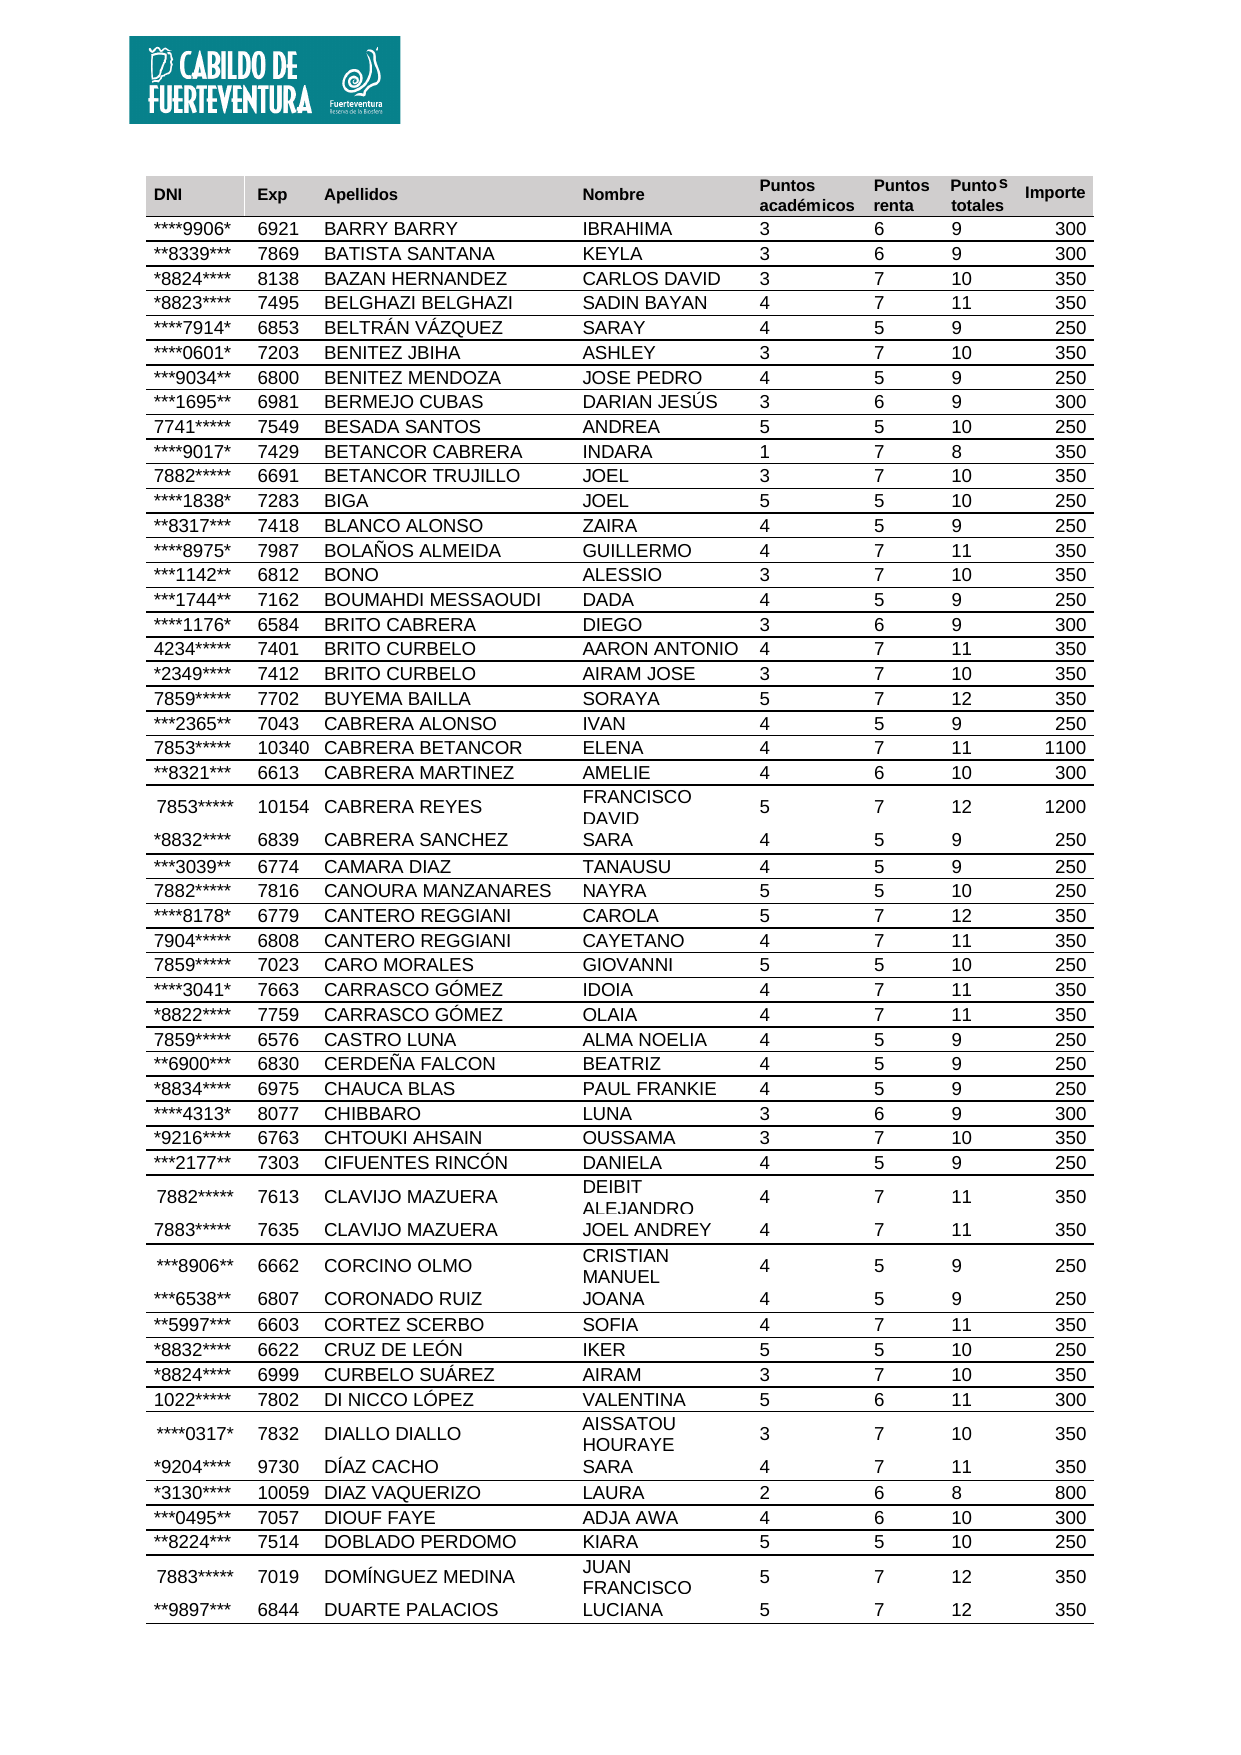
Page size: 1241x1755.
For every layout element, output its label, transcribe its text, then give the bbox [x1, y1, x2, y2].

table_cell 7869 [245, 242, 317, 265]
table_cell DIOUF FAYE [317, 1506, 568, 1529]
table_cell **5997*** [146, 1313, 244, 1337]
table_cell DIEGO [568, 613, 749, 636]
table_cell BUYEMA BAILLA [317, 687, 568, 710]
table_cell 350 [999, 1412, 1093, 1450]
table_cell 6 [822, 613, 918, 636]
table_cell CAYETANO [568, 929, 749, 952]
table_cell 6 [822, 761, 918, 784]
table_cell VALENTINA [568, 1388, 749, 1411]
table_cell DANIELA [568, 1151, 749, 1174]
table_cell 3 [749, 390, 822, 413]
table_cell 350 [999, 978, 1093, 1001]
table_cell JOSE PEDRO [568, 366, 749, 389]
table_cell 6807 [245, 1283, 317, 1312]
table_cell 4 [749, 538, 822, 562]
table_cell 7057 [245, 1506, 317, 1529]
table_cell 6844 [245, 1594, 317, 1623]
table_cell CLAVIJO MAZUERA [317, 1176, 568, 1214]
table_cell 4 [749, 1245, 822, 1283]
table_cell 5 [749, 1388, 822, 1411]
table_cell 10 [918, 1412, 999, 1450]
table_cell 250 [999, 855, 1093, 878]
table_cell 11 [918, 978, 999, 1001]
table_cell ADJA AWA [568, 1506, 749, 1529]
table_cell 5 [822, 1151, 918, 1174]
table_cell 6975 [245, 1077, 317, 1100]
table_cell 7613 [245, 1176, 317, 1214]
table_cell 6584 [245, 613, 317, 636]
table_cell 3 [749, 1102, 822, 1125]
table_cell 6691 [245, 464, 317, 487]
table_cell CANTERO REGGIANI [317, 904, 568, 927]
table_cell ****1838* [146, 489, 244, 512]
table_cell CAROLA [568, 904, 749, 927]
table_cell CURBELO SUÁREZ [317, 1363, 568, 1386]
table_cell CASTRO LUNA [317, 1028, 568, 1051]
table_cell CABRERA SANCHEZ [317, 824, 568, 853]
table_cell 4 [749, 761, 822, 784]
table_cell 4 [749, 1450, 822, 1479]
table_cell 7 [822, 291, 918, 314]
table_cell 3 [749, 1127, 822, 1149]
table_cell 11 [918, 1176, 999, 1214]
table_cell ****9906* [146, 217, 244, 240]
table_cell CAMARA DIAZ [317, 855, 568, 878]
table_cell 5 [749, 687, 822, 710]
table_cell 10 [918, 563, 999, 586]
table_cell ANDREA [568, 415, 749, 438]
table_cell DEIBIT ALEJANDRO [568, 1176, 749, 1214]
table_cell 3 [749, 563, 822, 586]
table_cell OLAIA [568, 1003, 749, 1026]
table_cell AIRAM JOSE [568, 662, 749, 685]
table_cell 250 [999, 1077, 1093, 1100]
table_cell CANTERO REGGIANI [317, 929, 568, 952]
table_cell SARA [568, 1450, 749, 1479]
table_cell 250 [999, 588, 1093, 611]
table_cell 7 [822, 464, 918, 487]
table_cell BEATRIZ [568, 1052, 749, 1075]
table_cell 9 [918, 366, 999, 389]
table_cell 7 [822, 929, 918, 952]
table_cell 11 [918, 736, 999, 759]
table_cell 5 [822, 1283, 918, 1312]
table_cell 7 [822, 1127, 918, 1149]
table_cell 4 [749, 855, 822, 878]
table_cell INDARA [568, 440, 749, 463]
table_cell 250 [999, 1151, 1093, 1174]
table_cell 4 [749, 1313, 822, 1337]
table_cell 7418 [245, 514, 317, 537]
table_cell TANAUSU [568, 855, 749, 878]
table_cell JOANA [568, 1283, 749, 1312]
table_cell ****0317* [146, 1412, 244, 1450]
table_cell 350 [999, 341, 1093, 364]
table_cell 5 [822, 1028, 918, 1051]
table_cell 350 [999, 687, 1093, 710]
table_cell LUCIANA [568, 1594, 749, 1623]
table_cell 3 [749, 341, 822, 364]
table_cell 10 [918, 489, 999, 512]
table_cell 250 [999, 1245, 1093, 1283]
table_cell 7883***** [146, 1214, 244, 1243]
table_cell BRITO CURBELO [317, 662, 568, 685]
table_cell 11 [918, 1313, 999, 1337]
table_cell IBRAHIMA [568, 217, 749, 240]
table_cell **8317*** [146, 514, 244, 537]
table_cell 7635 [245, 1214, 317, 1243]
table_cell 4234***** [146, 638, 244, 660]
table_cell **6900*** [146, 1052, 244, 1075]
table_cell 250 [999, 1028, 1093, 1051]
table_cell 6830 [245, 1052, 317, 1075]
table_cell CABRERA BETANCOR [317, 736, 568, 759]
table_cell 11 [918, 1214, 999, 1243]
table_cell CRISTIAN MANUEL [568, 1245, 749, 1283]
table_cell KEYLA [568, 242, 749, 265]
table_cell *8824**** [146, 1363, 244, 1386]
table_cell 300 [999, 1506, 1093, 1529]
table_cell BARRY BARRY [317, 217, 568, 240]
table_cell 250 [999, 366, 1093, 389]
table_cell AMELIE [568, 761, 749, 784]
table_cell 300 [999, 761, 1093, 784]
table_cell CORTEZ SCERBO [317, 1313, 568, 1337]
table_cell 3 [749, 267, 822, 290]
table_cell 7 [822, 1412, 918, 1450]
table_cell 6774 [245, 855, 317, 878]
table_cell 7832 [245, 1412, 317, 1450]
table_cell 7514 [245, 1531, 317, 1554]
table_cell BAZAN HERNANDEZ [317, 267, 568, 290]
table_cell 10 [918, 953, 999, 976]
table_cell BONO [317, 563, 568, 586]
table_cell ****3041* [146, 978, 244, 1001]
table_cell 12 [918, 687, 999, 710]
table_cell 6576 [245, 1028, 317, 1051]
table_cell 10 [918, 761, 999, 784]
table_cell 4 [749, 1077, 822, 1100]
table_cell *8832**** [146, 1338, 244, 1361]
table_cell BETANCOR CABRERA [317, 440, 568, 463]
table_cell 5 [749, 1594, 822, 1623]
table_cell 7303 [245, 1151, 317, 1174]
table_cell 7 [822, 538, 918, 562]
table_cell 7859***** [146, 953, 244, 976]
table_cell DADA [568, 588, 749, 611]
table_cell 5 [822, 855, 918, 878]
table_cell 7495 [245, 291, 317, 314]
table_cell 5 [822, 1052, 918, 1075]
table_cell ***0495** [146, 1506, 244, 1529]
table_cell 11 [918, 638, 999, 660]
table_cell 4 [749, 824, 822, 853]
table_cell 7 [822, 1176, 918, 1214]
table_cell 9 [918, 1151, 999, 1174]
table_cell 10059 [245, 1481, 317, 1504]
table_cell BOUMAHDI MESSAOUDI [317, 588, 568, 611]
table_cell ****7914* [146, 316, 244, 339]
table_cell 4 [749, 1176, 822, 1214]
table_cell 5 [822, 824, 918, 853]
table_cell 9 [918, 316, 999, 339]
table_cell *3130**** [146, 1481, 244, 1504]
table_cell 5 [749, 1556, 822, 1593]
table_cell 7987 [245, 538, 317, 562]
table_cell 4 [749, 588, 822, 611]
table_cell 3 [749, 613, 822, 636]
table_cell BRITO CABRERA [317, 613, 568, 636]
table_cell 7859***** [146, 687, 244, 710]
table_cell 7882***** [146, 1176, 244, 1214]
table_cell 350 [999, 904, 1093, 927]
table_cell 7 [822, 341, 918, 364]
table_cell 350 [999, 1214, 1093, 1243]
table_cell 5 [822, 1077, 918, 1100]
table_cell ZAIRA [568, 514, 749, 537]
table_cell JOEL [568, 489, 749, 512]
table_cell KIARA [568, 1531, 749, 1554]
table_cell 4 [749, 316, 822, 339]
table_cell 7 [822, 267, 918, 290]
table_cell 7 [822, 1450, 918, 1479]
table_cell 6 [822, 1506, 918, 1529]
table_cell 350 [999, 1313, 1093, 1337]
table_cell 7 [822, 1313, 918, 1337]
table_cell 7 [822, 1363, 918, 1386]
table_cell BRITO CURBELO [317, 638, 568, 660]
table_cell 10 [918, 1338, 999, 1361]
table_cell 6999 [245, 1363, 317, 1386]
table_cell 6981 [245, 390, 317, 413]
table_cell CANOURA MANZANARES [317, 879, 568, 902]
table_cell 5 [749, 953, 822, 976]
table_cell 7 [822, 1556, 918, 1593]
table_cell 6839 [245, 824, 317, 853]
table_cell 8 [918, 1481, 999, 1504]
table_cell 9 [918, 613, 999, 636]
table_cell 10154 [245, 786, 317, 824]
table_cell ****9017* [146, 440, 244, 463]
table_cell 350 [999, 267, 1093, 290]
table_cell CRUZ DE LEÓN [317, 1338, 568, 1361]
table_cell ****0601* [146, 341, 244, 364]
table_cell 3 [749, 464, 822, 487]
table_cell 6 [822, 1102, 918, 1125]
table_cell CARO MORALES [317, 953, 568, 976]
table_cell 10 [918, 415, 999, 438]
table_cell ***2365** [146, 712, 244, 735]
table_cell 350 [999, 929, 1093, 952]
table_cell 11 [918, 1388, 999, 1411]
table_cell 9 [918, 712, 999, 735]
table_cell DÍAZ CACHO [317, 1450, 568, 1479]
table_cell 7 [822, 687, 918, 710]
table_cell 3 [749, 242, 822, 265]
table_cell 5 [822, 366, 918, 389]
table_cell GUILLERMO [568, 538, 749, 562]
table_cell *8822**** [146, 1003, 244, 1026]
table_header Apellidos [317, 176, 568, 216]
table_cell 250 [999, 1338, 1093, 1361]
table_cell 4 [749, 514, 822, 537]
table_cell 350 [999, 1003, 1093, 1026]
table_header Puntos académ [749, 176, 822, 216]
table_cell 300 [999, 613, 1093, 636]
table_cell 2 [749, 1481, 822, 1504]
table_cell ***8906** [146, 1245, 244, 1283]
table_cell 11 [918, 291, 999, 314]
table_cell 1200 [999, 786, 1093, 824]
table_cell 7162 [245, 588, 317, 611]
table_cell 11 [918, 1450, 999, 1479]
table_cell 7 [822, 1003, 918, 1026]
table_cell 5 [822, 489, 918, 512]
table_cell LUNA [568, 1102, 749, 1125]
table_cell BETANCOR TRUJILLO [317, 464, 568, 487]
table_cell 3 [749, 217, 822, 240]
table_cell 250 [999, 1052, 1093, 1075]
table_cell 6662 [245, 1245, 317, 1283]
table_cell 7 [822, 662, 918, 685]
table_cell CERDEÑA FALCON [317, 1052, 568, 1075]
table_cell CHAUCA BLAS [317, 1077, 568, 1100]
table_cell ***3039** [146, 855, 244, 878]
table_cell DIALLO DIALLO [317, 1412, 568, 1450]
table_cell 5 [822, 588, 918, 611]
table_cell 7 [822, 563, 918, 586]
table_cell SARA [568, 824, 749, 853]
table_cell 300 [999, 1102, 1093, 1125]
table_cell SADIN BAYAN [568, 291, 749, 314]
table_cell 1022***** [146, 1388, 244, 1411]
table_cell 4 [749, 638, 822, 660]
table_cell 10 [918, 464, 999, 487]
table_cell 7023 [245, 953, 317, 976]
table_cell 10 [918, 662, 999, 685]
table_cell 12 [918, 904, 999, 927]
table_cell SORAYA [568, 687, 749, 710]
table_cell 3 [749, 1412, 822, 1450]
table_cell SOFIA [568, 1313, 749, 1337]
table_cell 9 [918, 390, 999, 413]
table_cell IDOIA [568, 978, 749, 1001]
table_cell 10 [918, 1531, 999, 1554]
table_cell 12 [918, 1556, 999, 1593]
table_cell 5 [749, 1531, 822, 1554]
table_cell 6921 [245, 217, 317, 240]
table_cell 6613 [245, 761, 317, 784]
table_cell 300 [999, 242, 1093, 265]
table_cell **8224*** [146, 1531, 244, 1554]
table_cell BENITEZ MENDOZA [317, 366, 568, 389]
table_cell 250 [999, 489, 1093, 512]
table_cell **8321*** [146, 761, 244, 784]
table_cell 6800 [245, 366, 317, 389]
table_cell 1100 [999, 736, 1093, 759]
table_cell ****1176* [146, 613, 244, 636]
table_cell ***1695** [146, 390, 244, 413]
table_cell 7 [822, 786, 918, 824]
table_cell *9204**** [146, 1450, 244, 1479]
table_cell 5 [822, 1338, 918, 1361]
table_cell 5 [822, 316, 918, 339]
table_cell CABRERA MARTINEZ [317, 761, 568, 784]
table_cell CORCINO OLMO [317, 1245, 568, 1283]
table_cell ***2177** [146, 1151, 244, 1174]
table_cell 7043 [245, 712, 317, 735]
table_cell 7702 [245, 687, 317, 710]
table_cell 7882***** [146, 879, 244, 902]
table_cell 5 [749, 1338, 822, 1361]
table_cell 5 [822, 1531, 918, 1554]
table_cell 7882***** [146, 464, 244, 487]
table_cell 7 [822, 736, 918, 759]
table_cell CARRASCO GÓMEZ [317, 1003, 568, 1026]
table_cell ***6538** [146, 1283, 244, 1312]
table_cell 9 [918, 1077, 999, 1100]
table_cell 7401 [245, 638, 317, 660]
table_cell ALMA NOELIA [568, 1028, 749, 1051]
table_cell 6 [822, 217, 918, 240]
table_cell 300 [999, 1388, 1093, 1411]
table_cell *8834**** [146, 1077, 244, 1100]
table_cell 7283 [245, 489, 317, 512]
table_cell 4 [749, 1214, 822, 1243]
table_cell DOBLADO PERDOMO [317, 1531, 568, 1554]
table_cell DARIAN JESÚS [568, 390, 749, 413]
table_cell 7816 [245, 879, 317, 902]
table_cell 7429 [245, 440, 317, 463]
table_cell 350 [999, 1363, 1093, 1386]
table_cell 250 [999, 953, 1093, 976]
table_cell CARRASCO GÓMEZ [317, 978, 568, 1001]
table_cell 7802 [245, 1388, 317, 1411]
table_cell 6 [822, 1481, 918, 1504]
table_cell 250 [999, 879, 1093, 902]
table_cell 5 [749, 786, 822, 824]
table_cell 4 [749, 1003, 822, 1026]
table_cell GIOVANNI [568, 953, 749, 976]
table_cell 250 [999, 316, 1093, 339]
table_cell 350 [999, 464, 1093, 487]
table_cell 350 [999, 563, 1093, 586]
table_cell 9 [918, 242, 999, 265]
table_cell 10 [918, 1506, 999, 1529]
table_cell 9 [918, 588, 999, 611]
table_cell 4 [749, 1151, 822, 1174]
table_cell 4 [749, 366, 822, 389]
table_cell 10 [918, 1363, 999, 1386]
table_cell **9897*** [146, 1594, 244, 1623]
table_cell 250 [999, 824, 1093, 853]
table_cell BATISTA SANTANA [317, 242, 568, 265]
table_cell 6853 [245, 316, 317, 339]
table_cell 5 [749, 879, 822, 902]
table_header Exp [245, 176, 317, 216]
table_cell 6 [822, 390, 918, 413]
table_cell ***1142** [146, 563, 244, 586]
table_cell IKER [568, 1338, 749, 1361]
table_cell BIGA [317, 489, 568, 512]
table_cell 9 [918, 1102, 999, 1125]
table_cell CHTOUKI AHSAIN [317, 1127, 568, 1149]
table_cell ***9034** [146, 366, 244, 389]
table_cell *2349**** [146, 662, 244, 685]
table_cell 7741***** [146, 415, 244, 438]
table_cell 350 [999, 1127, 1093, 1149]
table_cell 5 [822, 514, 918, 537]
table_cell 7019 [245, 1556, 317, 1593]
table_cell DOMÍNGUEZ MEDINA [317, 1556, 568, 1593]
table_cell 350 [999, 440, 1093, 463]
table_cell 9 [918, 855, 999, 878]
table_cell 250 [999, 415, 1093, 438]
table_cell JUAN FRANCISCO [568, 1556, 749, 1593]
table_cell LAURA [568, 1481, 749, 1504]
table_cell 5 [822, 415, 918, 438]
table_cell 250 [999, 514, 1093, 537]
table_cell 6603 [245, 1313, 317, 1337]
table_cell 7549 [245, 415, 317, 438]
table_cell DIAZ VAQUERIZO [317, 1481, 568, 1504]
table_cell 6622 [245, 1338, 317, 1361]
table_cell 5 [749, 415, 822, 438]
table_cell CLAVIJO MAZUERA [317, 1214, 568, 1243]
table_cell ****8975* [146, 538, 244, 562]
table_header Nombre [568, 176, 749, 216]
table_cell *9216**** [146, 1127, 244, 1149]
table_cell 8077 [245, 1102, 317, 1125]
table_cell 350 [999, 1176, 1093, 1214]
table_cell *8823**** [146, 291, 244, 314]
table_cell 350 [999, 1450, 1093, 1479]
table_cell BENITEZ JBIHA [317, 341, 568, 364]
table_cell 12 [918, 786, 999, 824]
table_cell 7883***** [146, 1556, 244, 1593]
table_cell 350 [999, 638, 1093, 660]
table_cell 11 [918, 929, 999, 952]
table_cell 10 [918, 1127, 999, 1149]
table_cell 7853***** [146, 736, 244, 759]
table_cell 1 [749, 440, 822, 463]
table_cell CABRERA REYES [317, 786, 568, 824]
table_cell 350 [999, 1594, 1093, 1623]
table_cell 7 [822, 638, 918, 660]
table_cell 4 [749, 978, 822, 1001]
table_cell 9 [918, 1283, 999, 1312]
table_cell 4 [749, 1052, 822, 1075]
table_cell 5 [822, 953, 918, 976]
table_cell **8339*** [146, 242, 244, 265]
table_cell 6808 [245, 929, 317, 952]
table_cell 10 [918, 267, 999, 290]
table_cell 3 [749, 1363, 822, 1386]
table_cell FRANCISCO DAVID [568, 786, 749, 824]
table_cell 9 [918, 1245, 999, 1283]
table_cell ELENA [568, 736, 749, 759]
table_cell 250 [999, 712, 1093, 735]
table_cell 8138 [245, 267, 317, 290]
table_cell PAUL FRANKIE [568, 1077, 749, 1100]
table_cell 350 [999, 538, 1093, 562]
table_header s Importe [999, 176, 1093, 216]
table_cell 9 [918, 1052, 999, 1075]
table_cell 9730 [245, 1450, 317, 1479]
table_cell 5 [822, 1245, 918, 1283]
table_cell CABRERA ALONSO [317, 712, 568, 735]
table_cell DUARTE PALACIOS [317, 1594, 568, 1623]
table_cell 5 [749, 904, 822, 927]
table_cell BELGHAZI BELGHAZI [317, 291, 568, 314]
table_cell ASHLEY [568, 341, 749, 364]
table_cell 7 [822, 978, 918, 1001]
table_cell 7 [822, 1594, 918, 1623]
table_cell JOEL [568, 464, 749, 487]
table_cell 10340 [245, 736, 317, 759]
table_cell 6 [822, 1388, 918, 1411]
table_cell 250 [999, 1531, 1093, 1554]
table_cell 7759 [245, 1003, 317, 1026]
table_cell 7 [822, 1214, 918, 1243]
table_cell BELTRÁN VÁZQUEZ [317, 316, 568, 339]
table_cell 7904***** [146, 929, 244, 952]
table_cell 9 [918, 217, 999, 240]
table_cell 800 [999, 1481, 1093, 1504]
table_cell 12 [918, 1594, 999, 1623]
table_cell DI NICCO LÓPEZ [317, 1388, 568, 1411]
table_header DNI [146, 176, 244, 216]
table_cell 350 [999, 291, 1093, 314]
table_cell 7203 [245, 341, 317, 364]
table_cell ****8178* [146, 904, 244, 927]
table_cell 10 [918, 341, 999, 364]
table_cell 4 [749, 1506, 822, 1529]
table_cell 350 [999, 1556, 1093, 1593]
table_cell 300 [999, 390, 1093, 413]
table_cell 7859***** [146, 1028, 244, 1051]
table_cell CHIBBARO [317, 1102, 568, 1125]
table_cell 11 [918, 1003, 999, 1026]
table_cell 4 [749, 1028, 822, 1051]
table_cell 300 [999, 217, 1093, 240]
table_cell SARAY [568, 316, 749, 339]
table_cell NAYRA [568, 879, 749, 902]
table_cell 10 [918, 879, 999, 902]
table_cell AIRAM [568, 1363, 749, 1386]
table_cell CIFUENTES RINCÓN [317, 1151, 568, 1174]
table_header Puntos Punto icos renta totales [822, 176, 999, 216]
table_cell 9 [918, 1028, 999, 1051]
table_cell 8 [918, 440, 999, 463]
table_cell BESADA SANTOS [317, 415, 568, 438]
table_cell 4 [749, 929, 822, 952]
table_cell 4 [749, 291, 822, 314]
table_cell 5 [822, 712, 918, 735]
table_cell 9 [918, 514, 999, 537]
table_cell BERMEJO CUBAS [317, 390, 568, 413]
table_cell 5 [749, 489, 822, 512]
table_cell CORONADO RUIZ [317, 1283, 568, 1312]
table_cell 9 [918, 824, 999, 853]
table_cell OUSSAMA [568, 1127, 749, 1149]
table_cell 7412 [245, 662, 317, 685]
table_cell 4 [749, 736, 822, 759]
table_cell IVAN [568, 712, 749, 735]
table_cell 7 [822, 440, 918, 463]
table_cell 7 [822, 904, 918, 927]
table_cell CARLOS DAVID [568, 267, 749, 290]
table_cell 6779 [245, 904, 317, 927]
table_cell 7853***** [146, 786, 244, 824]
table_cell ALESSIO [568, 563, 749, 586]
table_cell *8824**** [146, 267, 244, 290]
table_cell BLANCO ALONSO [317, 514, 568, 537]
table_cell 11 [918, 538, 999, 562]
table_cell BOLAÑOS ALMEIDA [317, 538, 568, 562]
table_cell AISSATOU HOURAYE [568, 1412, 749, 1450]
table_cell 4 [749, 712, 822, 735]
table_cell 3 [749, 662, 822, 685]
table_cell 4 [749, 1283, 822, 1312]
table_cell 6 [822, 242, 918, 265]
table_cell ****4313* [146, 1102, 244, 1125]
table_cell JOEL ANDREY [568, 1214, 749, 1243]
table_cell 250 [999, 1283, 1093, 1312]
table_cell 350 [999, 662, 1093, 685]
table_cell *8832**** [146, 824, 244, 853]
table_cell 6812 [245, 563, 317, 586]
table_cell AARON ANTONIO [568, 638, 749, 660]
table_cell 5 [822, 879, 918, 902]
table_cell 7663 [245, 978, 317, 1001]
table_cell ***1744** [146, 588, 244, 611]
table_cell 6763 [245, 1127, 317, 1149]
